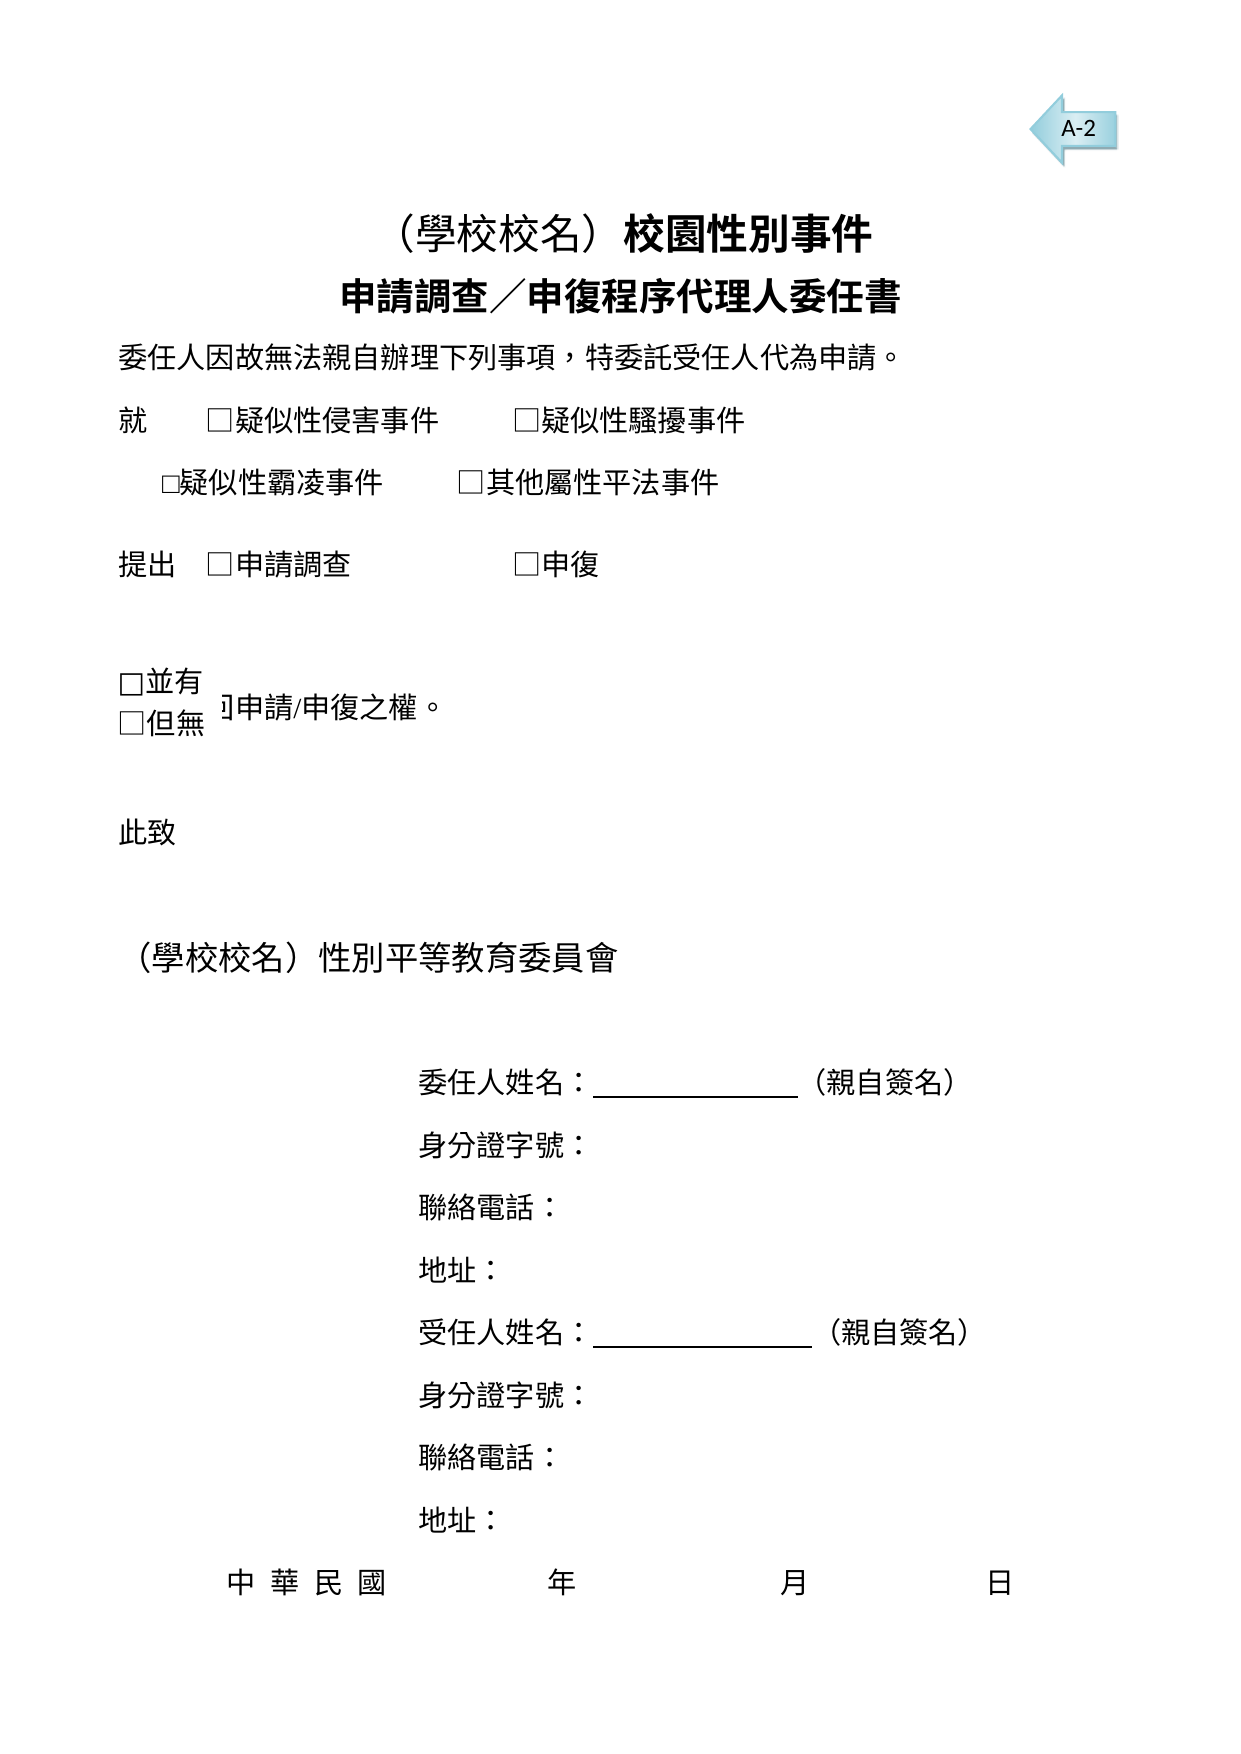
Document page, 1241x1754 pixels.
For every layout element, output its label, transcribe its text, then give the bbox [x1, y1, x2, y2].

text 就 □疑似性侵害事件 □疑似性騷擾事件 [118, 377, 1122, 439]
text 地址： [418, 1227, 1122, 1289]
text □疑似性霸凌事件 □其他屬性平法事件 [118, 439, 1122, 502]
text 地址： [418, 1477, 1122, 1539]
text □並有 □但無 [117, 659, 207, 743]
text 委任人姓名： （親自簽名） [418, 1039, 1122, 1102]
text 聯絡電話： [418, 1164, 1122, 1227]
text 身分證字號： [418, 1352, 1122, 1414]
text 身分證字號： [418, 1102, 1122, 1164]
text 此致 [118, 789, 1122, 852]
text 提出 □申請調查 □申復 [118, 521, 1122, 583]
text 受任人姓名： （親自簽名） [418, 1289, 1122, 1352]
text 申請調查／申復程序代理人委任書 [118, 252, 1122, 314]
text 中 華 民 國 年 月 日 [118, 1539, 1122, 1602]
text 委任人因故無法親自辦理下列事項，特委託受任人代為申請。 [118, 314, 1122, 377]
text （學校校名）校園性別事件 [118, 189, 1122, 252]
text （學校校名）性別平等教育委員會 [118, 914, 1122, 977]
text 撤回申請/申復之權。 [222, 664, 1122, 727]
text 聯絡電話： [418, 1414, 1122, 1477]
